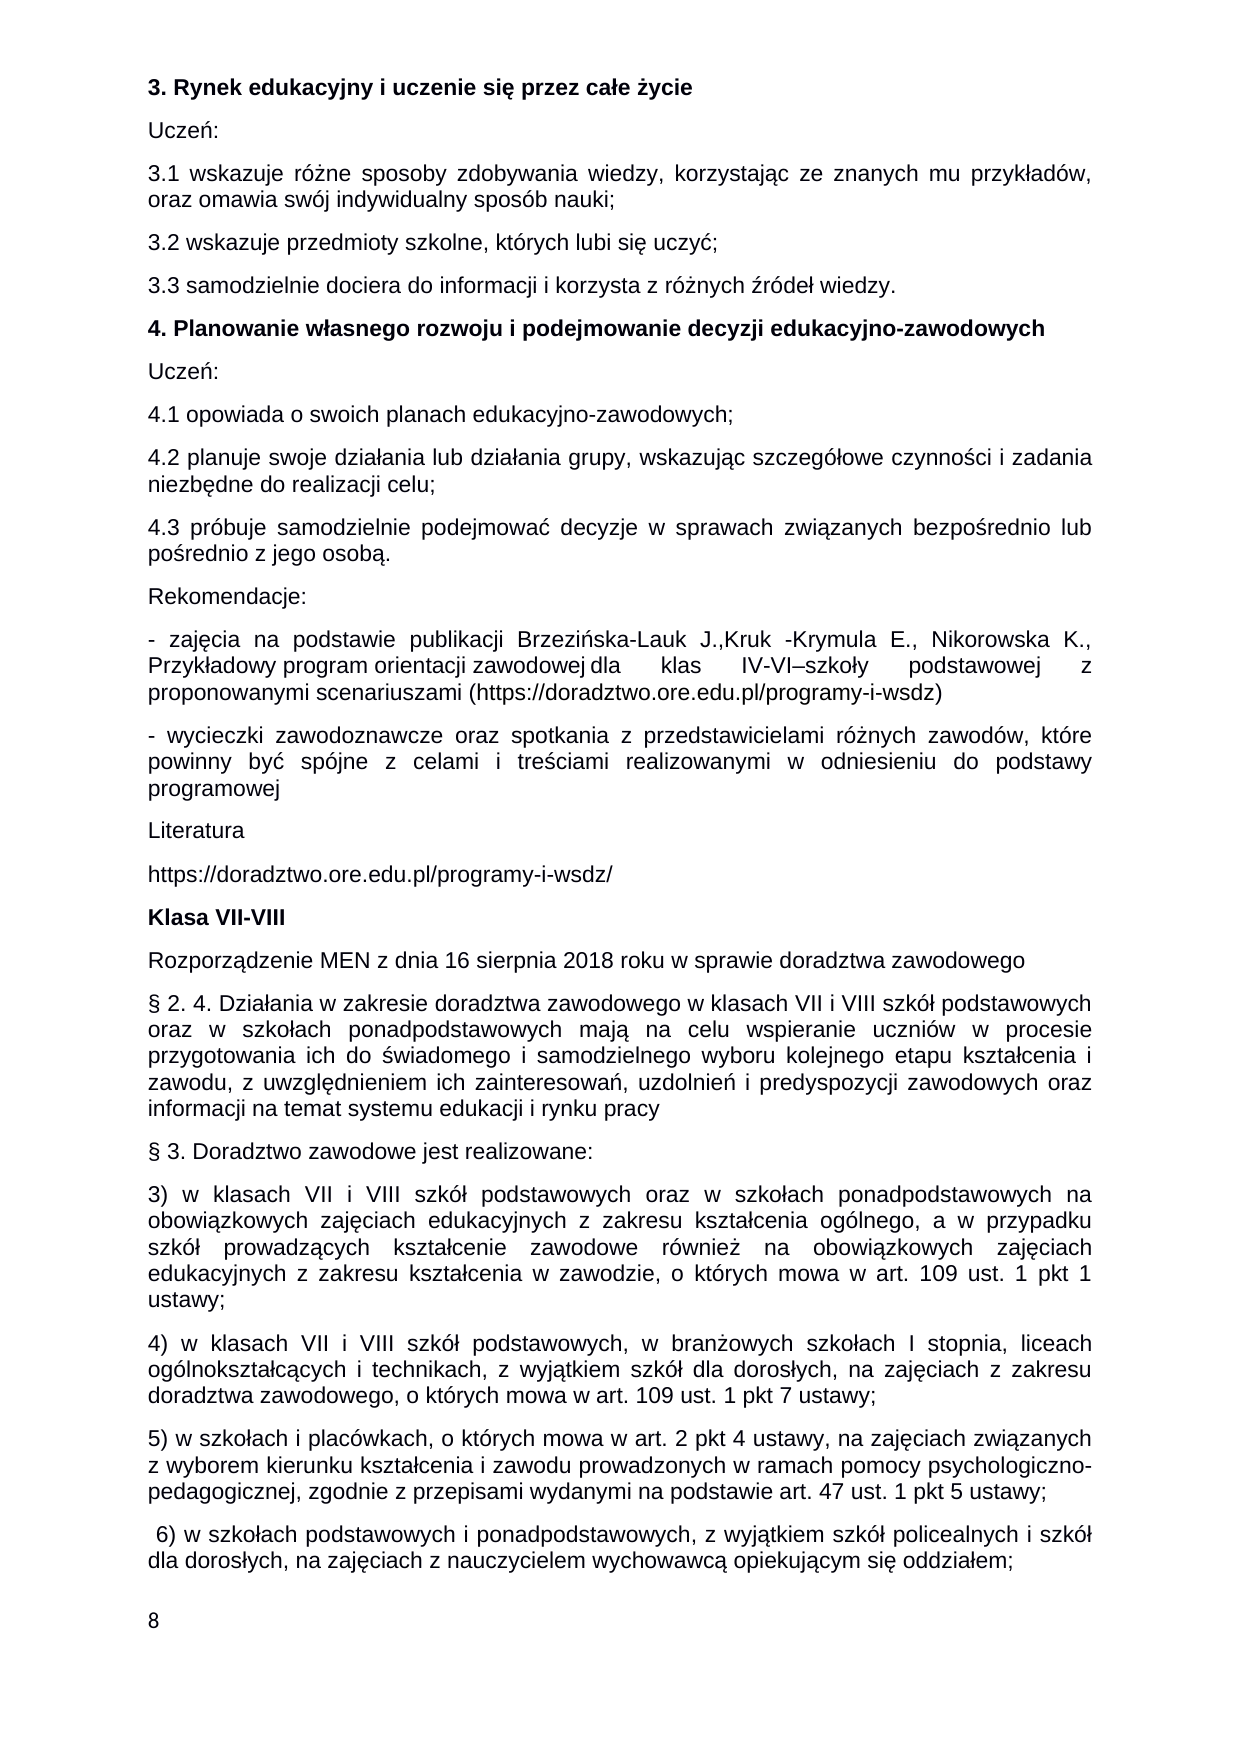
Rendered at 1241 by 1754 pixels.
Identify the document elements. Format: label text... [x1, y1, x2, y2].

text 4.2 planuje swoje działania lub działania grupy, wskazując szczegółowe czynności i zadania niezbędne do realizacji celu; [148, 444, 1093, 497]
text Klasa VII-VIII [148, 903, 1093, 930]
text 3. Rynek edukacyjny i uczenie się przez całe życie [148, 74, 1093, 100]
text § 3. Doradztwo zawodowe jest realizowane: [148, 1138, 1093, 1164]
text 3.1 wskazuje różne sposoby zdobywania wiedzy, korzystając ze znanych mu przykładów, oraz omawia swój indywidualny sposób nauki; [148, 160, 1093, 212]
text Uczeń: [148, 117, 1093, 143]
text 3) w klasach VII i VIII szkół podstawowych oraz w szkołach ponadpodstawowych na obowiązkowych zajęciach edukacyjnych z zakresu kształcenia ogólnego, a w przypadku szkół prowadzących kształcenie zawodowe również na obowiązkowych zajęciach edukacyjnych z zakresu kształcenia w zawodzie, o których mowa w art. 109 ust. 1 pkt 1 ustawy; [148, 1181, 1093, 1313]
text https://doradztwo.ore.edu.pl/programy-i-wsdz/ [148, 861, 1093, 887]
text 4. Planowanie własnego rozwoju i podejmowanie decyzji edukacyjno-zawodowych [148, 315, 1093, 342]
text 3.3 samodzielnie dociera do informacji i korzysta z różnych źródeł wiedzy. [148, 272, 1093, 298]
text 4) w klasach VII i VIII szkół podstawowych, w branżowych szkołach I stopnia, liceach ogólnokształcących i technikach, z wyjątkiem szkół dla dorosłych, na zajęciach z zakresu doradztwa zawodowego, o których mowa w art. 109 ust. 1 pkt 7 ustawy; [148, 1329, 1093, 1408]
text Literatura [148, 817, 1093, 844]
text - zajęcia na podstawie publikacji Brzezińska-Lauk J.,Kruk -Krymula E., Nikorowska K., Przykładowy program orientacji zawodowej dla klas IV-VI–szkoły podstawowej z proponowanymi scenariuszami (https://doradztwo.ore.edu.pl/programy-i-wsdz) [148, 626, 1093, 705]
text Rozporządzenie MEN z dnia 16 sierpnia 2018 roku w sprawie doradztwa zawodowego [148, 947, 1093, 973]
text § 2. 4. Działania w zakresie doradztwa zawodowego w klasach VII i VIII szkół podstawowych oraz w szkołach ponadpodstawowych mają na celu wspieranie uczniów w procesie przygotowania ich do świadomego i samodzielnego wyboru kolejnego etapu kształcenia i zawodu, z uwzględnieniem ich zainteresowań, uzdolnień i predyspozycji zawodowych oraz informacji na temat systemu edukacji i rynku pracy [148, 989, 1093, 1121]
text 4.3 próbuje samodzielnie podejmować decyzje w sprawach związanych bezpośrednio lub pośrednio z jego osobą. [148, 514, 1093, 566]
text Rekomendacje: [148, 583, 1093, 609]
text 3.2 wskazuje przedmioty szkolne, których lubi się uczyć; [148, 229, 1093, 256]
text Uczeń: [148, 358, 1093, 384]
text 6) w szkołach podstawowych i ponadpodstawowych, z wyjątkiem szkół policealnych i szkół dla dorosłych, na zajęciach z nauczycielem wychowawcą opiekującym się oddziałem; [148, 1521, 1093, 1574]
text - wycieczki zawodoznawcze oraz spotkania z przedstawicielami różnych zawodów, które powinny być spójne z celami i treściami realizowanymi w odniesieniu do podstawy programowej [148, 722, 1093, 801]
text 4.1 opowiada o swoich planach edukacyjno-zawodowych; [148, 401, 1093, 428]
text 5) w szkołach i placówkach, o których mowa w art. 2 pkt 4 ustawy, na zajęciach związanych z wyborem kierunku kształcenia i zawodu prowadzonych w ramach pomocy psychologiczno-pedagogicznej, zgodnie z przepisami wydanymi na podstawie art. 47 ust. 1 pkt 5 ustawy; [148, 1425, 1093, 1504]
